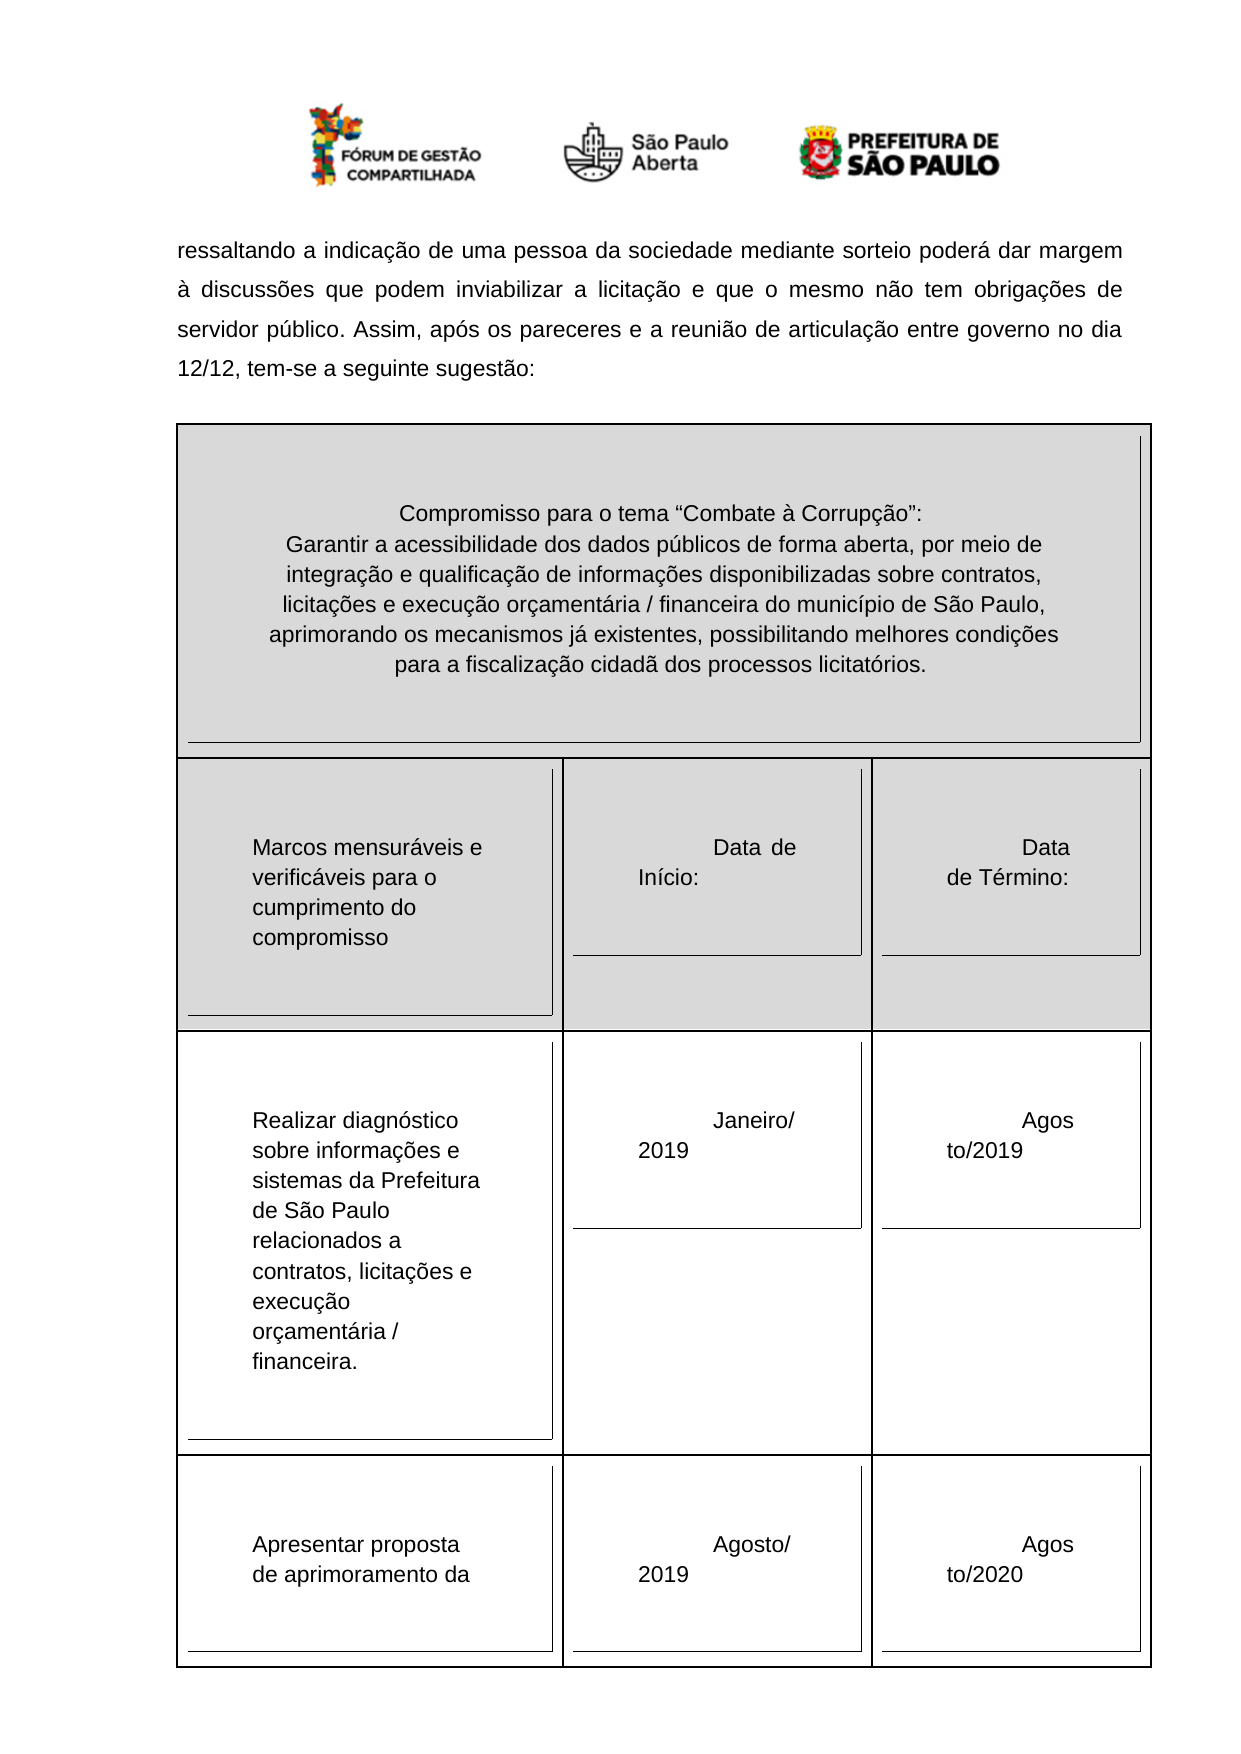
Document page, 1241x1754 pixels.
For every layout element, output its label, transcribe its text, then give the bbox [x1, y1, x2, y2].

table_cell Marcos mensuráveis e verificáveis para o cumprimento do compromisso [178, 759, 562, 1029]
table_cell Data de Término: [873, 759, 1150, 1029]
table_cell Janeiro/2019 [564, 1032, 871, 1453]
table_cell Data de Início: [564, 759, 871, 1029]
table_header Compromisso para o tema “Combate à Corrupção”: Garantir a acessibilidade dos dados públicos de forma aberta, por meio de integração e qualificação de informações disponibilizadas sobre contratos, licitações e execução orçamentária / financeira do município de São Paulo, aprimorando os mecanismos já existentes, possibilitando melhores condições para a fiscalização cidadã dos processos licitatórios. [178, 425, 1150, 757]
table_cell Agosto/2019 [873, 1032, 1150, 1453]
table_cell Agosto/2020 [873, 1456, 1150, 1666]
table_cell Agosto/2019 [564, 1456, 871, 1666]
text ressaltando a indicação de uma pessoa da sociedade mediante sorteio poderá dar margem à discussões que podem inviabilizar a licitação e que o mesmo não tem obrigações de servidor público. Assim, após os pareceres e a reunião de articulação entre governo no dia 12/12, tem-se a seguinte sugestão: [177, 177, 1123, 381]
table_cell Apresentar proposta de aprimoramento da [178, 1456, 562, 1666]
table_cell Realizar diagnóstico sobre informações e sistemas da Prefeitura de São Paulo relacionados a contratos, licitações e execução orçamentária / financeira. [178, 1032, 562, 1453]
